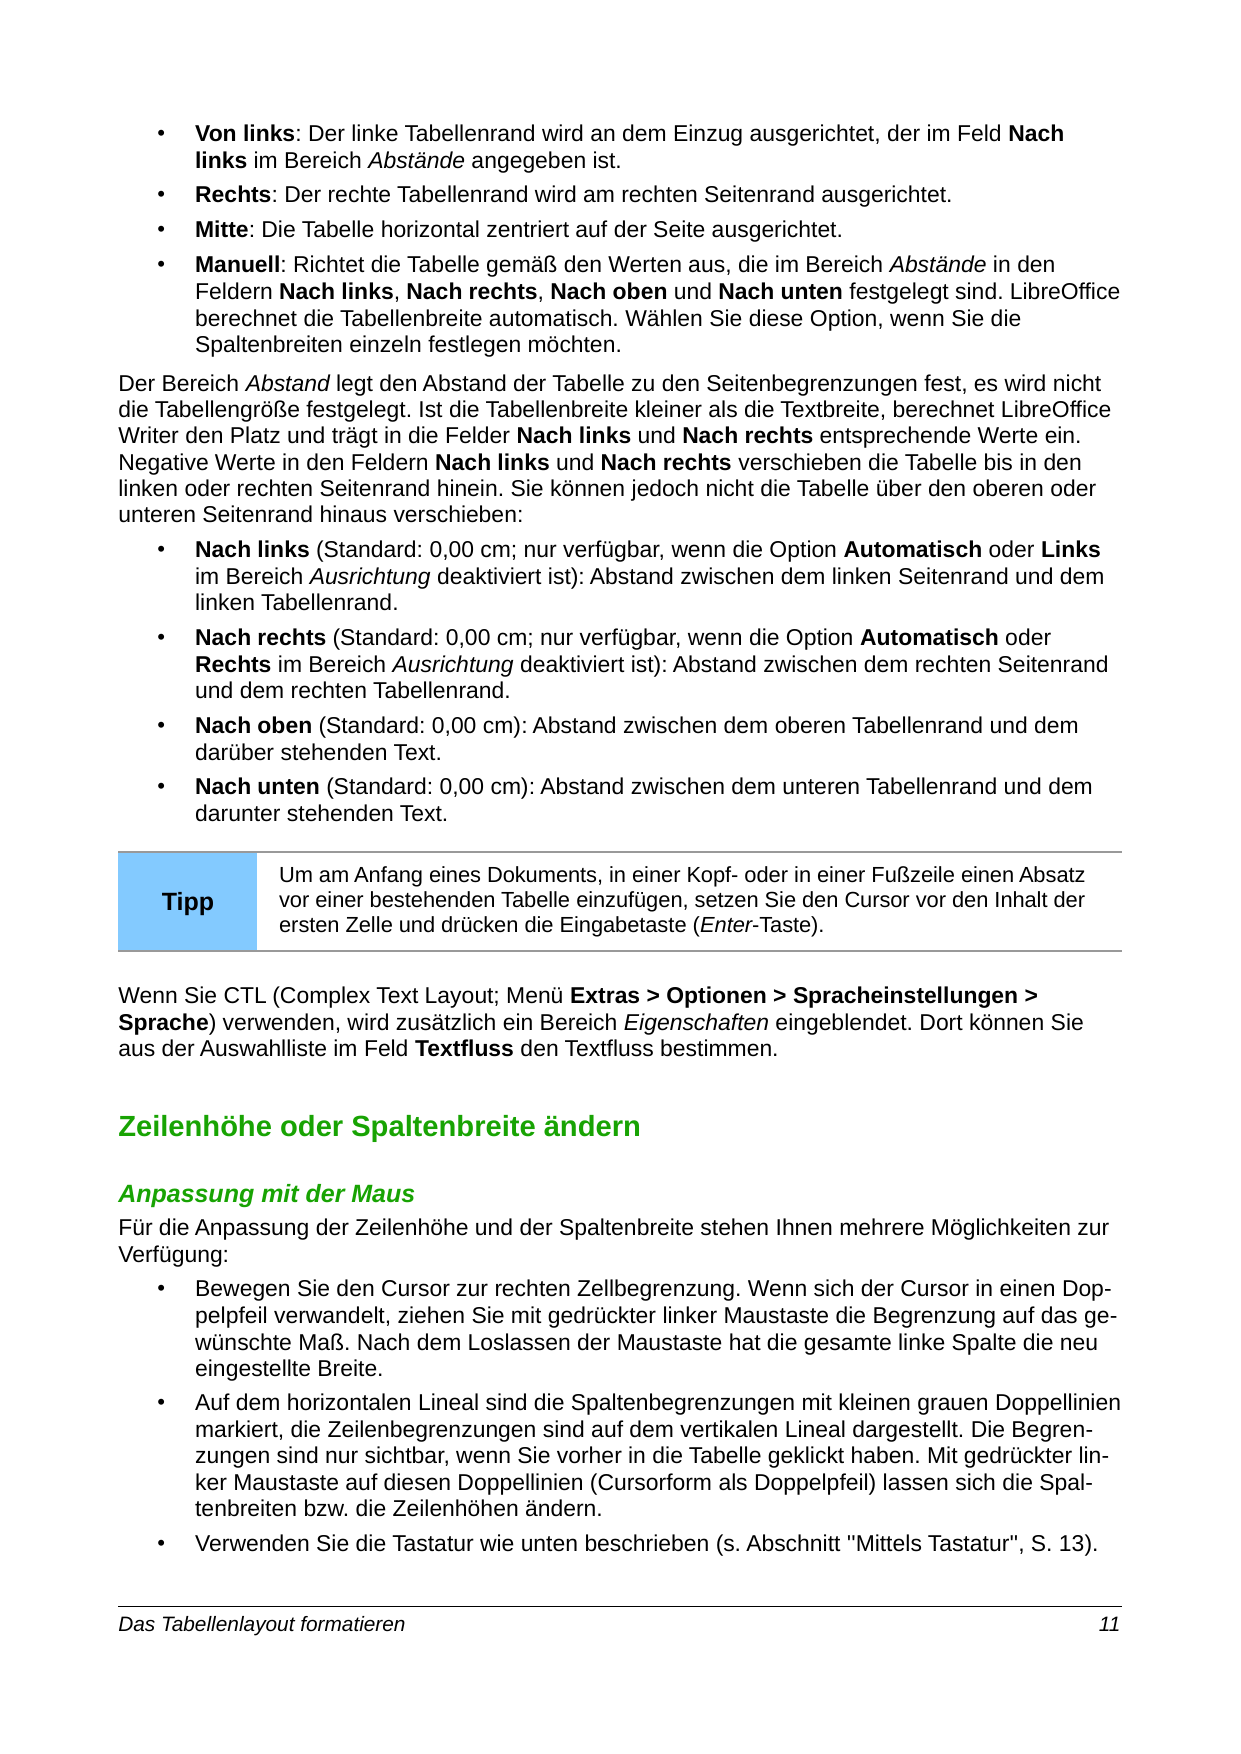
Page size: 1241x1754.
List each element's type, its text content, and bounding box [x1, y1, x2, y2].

list Nach oben (Standard: 0,00 cm): Abstand zwischen dem oberen Tabellenrand und dem darüber stehenden Text. [157, 710, 1122, 765]
list Von links: Der linke Tabellenrand wird an dem Einzug ausgerichtet, der im Feld Nach links im Bereich Abstände angegeben ist. [157, 118, 1122, 173]
list Verwenden Sie die Tastatur wie unten beschrieben (s. Abschnitt ''Mittels Tastatur'', S. 13). [157, 1528, 1122, 1557]
list Für die Anpassung der Zeilenhöhe und der Spaltenbreite stehen Ihnen mehrere Möglichkeiten zur Verfügung: [118, 1214, 1122, 1267]
list Nach links (Standard: 0,00 cm; nur verfügbar, wenn die Option Automatisch oder Links im Bereich Ausrichtung deaktiviert ist): Abstand zwischen dem linken Seitenrand und dem linken Tabellenrand. [157, 534, 1122, 616]
list Auf dem horizontalen Lineal sind die Spaltenbegrenzungen mit kleinen grauen Doppellinien markiert, die Zeilenbegrenzungen sind auf dem vertikalen Lineal dargestellt. Die Begren­zungen sind nur sichtbar, wenn Sie vorher in die Tabelle geklickt haben. Mit gedrückter lin­ker Maustaste auf diesen Doppellinien (Cursorform als Doppelpfeil) lassen sich die Spal­tenbreiten bzw. die Zeilenhöhen ändern. [157, 1387, 1122, 1522]
table_header Um am Anfang eines Dokuments, in einer Kopf- oder in einer Fußzeile einen Absatz vor einer bestehenden Tabelle einzufügen, setzen Sie den Cursor vor den Inhalt der ersten Zelle und drücken die Eingabetaste (Enter-Taste). [258, 853, 1122, 950]
list Nach rechts (Standard: 0,00 cm; nur verfügbar, wenn die Option Automatisch oder Rechts im Bereich Ausrichtung deaktiviert ist): Abstand zwischen dem rechten Seitenrand und dem rechten Tabellenrand. [157, 622, 1122, 703]
text Wenn Sie CTL (Complex Text Layout; Menü Extras > Optionen > Spracheinstellungen > Sprache) verwenden, wird zusätzlich ein Bereich Eigenschaften eingeblendet. Dort können Sie aus der Auswahlliste im Feld Textfluss den Textfluss bestimmen. [118, 982, 1122, 1061]
list Rechts: Der rechte Tabellenrand wird am rechten Seitenrand ausgerichtet. [157, 179, 1122, 208]
table_header Tipp [118, 853, 257, 950]
list Nach unten (Standard: 0,00 cm): Abstand zwischen dem unteren Tabellenrand und dem darunter stehenden Text. [157, 771, 1122, 826]
list Der Bereich Abstand legt den Abstand der Tabelle zu den Seitenbegrenzungen fest, es wird nicht die Tabellengröße festgelegt. Ist die Tabellenbreite kleiner als die Textbreite, berechnet LibreOffice Writer den Platz und trägt in die Felder Nach links und Nach rechts entsprechende Werte ein. Negative Werte in den Feldern Nach links und Nach rechts verschieben die Tabelle bis in den linken oder rechten Seitenrand hinein. Sie können jedoch nicht die Tabelle über den oberen oder unteren Seitenrand hinaus verschieben: [118, 370, 1122, 528]
list Manuell: Richtet die Tabelle gemäß den Werten aus, die im Bereich Abstände in den Feldern Nach links, Nach rechts, Nach oben und Nach unten festgelegt sind. LibreOffice berechnet die Tabellenbreite automatisch. Wählen Sie diese Option, wenn Sie die Spaltenbreiten einzeln festlegen möchten. [157, 249, 1122, 357]
list Mitte: Die Tabelle horizontal zentriert auf der Seite ausgerichtet. [157, 214, 1122, 243]
subtitle Anpassung mit der Maus [118, 1179, 1122, 1208]
subtitle Zeilenhöhe oder Spaltenbreite ändern [118, 1109, 1122, 1143]
list Bewegen Sie den Cursor zur rechten Zellbegrenzung. Wenn sich der Cursor in einen Dop­pelpfeil verwandelt, ziehen Sie mit gedrückter linker Maustaste die Begrenzung auf das ge­wünschte Maß. Nach dem Loslassen der Maustaste hat die gesamte linke Spalte die neu eingestellte Breite. [157, 1273, 1122, 1381]
